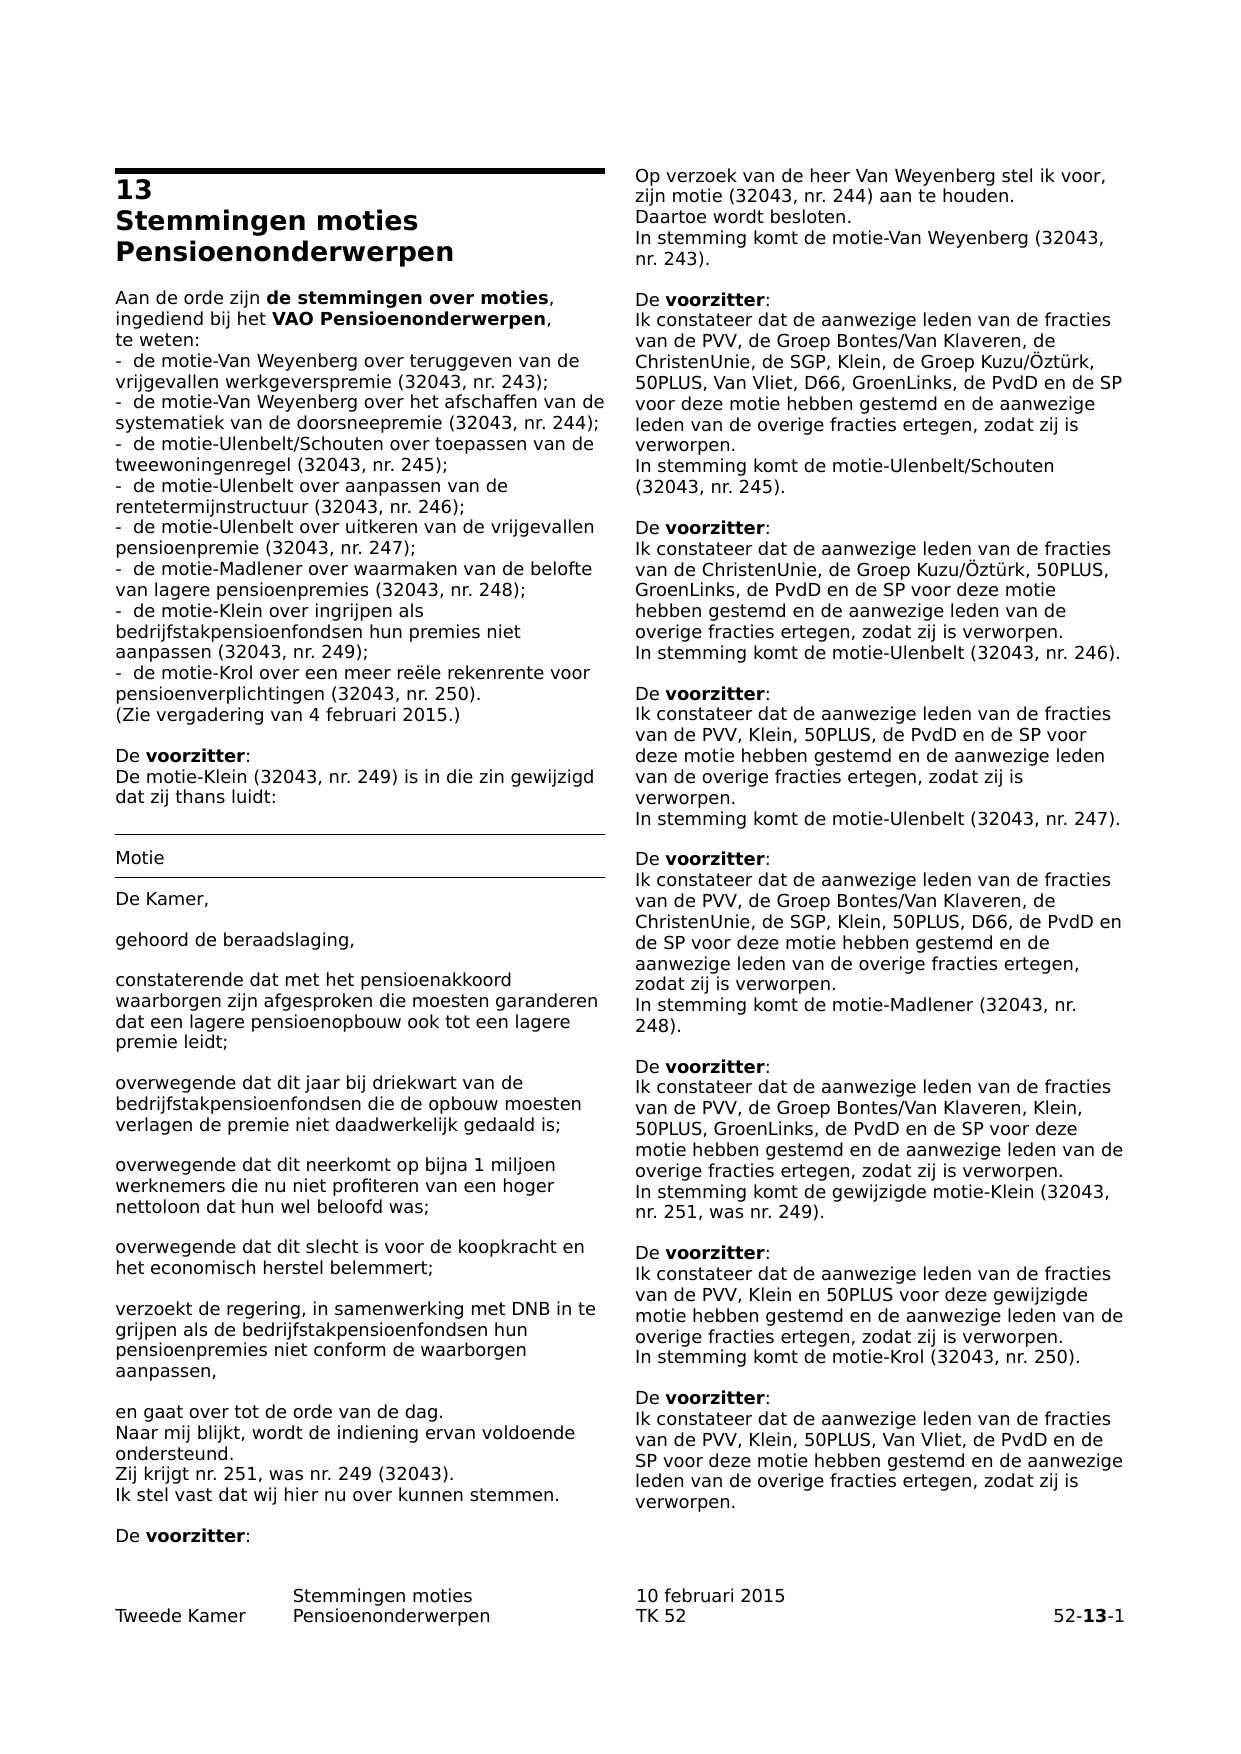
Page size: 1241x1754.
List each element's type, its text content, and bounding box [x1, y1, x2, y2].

text overwegende dat dit neerkomt op bijna 1 miljoen werknemers die nu niet profiteren van een hoger nettoloon dat hun wel beloofd was; [115, 1155, 605, 1217]
text De voorzitter: [635, 1243, 1125, 1264]
text Naar mij blijkt, wordt de indiening ervan voldoende ondersteund. [115, 1422, 605, 1464]
text (Zie vergadering van 4 februari 2015.) [115, 705, 605, 726]
text verzoekt de regering, in samenwerking met DNB in te grijpen als de bedrijfstakpensioenfondsen hun pensioenpremies niet conform de waarborgen aanpassen, [115, 1299, 605, 1382]
text Ik constateer dat de aanwezige leden van de fracties van de PVV, Klein, 50PLUS, Van Vliet, de PvdD en de SP voor deze motie hebben gestemd en de aanwezige leden van de overige fracties ertegen, zodat zij is verworpen. [635, 1409, 1125, 1513]
text Ik stel vast dat wij hier nu over kunnen stemmen. [115, 1485, 605, 1506]
text De voorzitter: [115, 1526, 605, 1547]
text In stemming komt de motie-Ulenbelt (32043, nr. 246). [635, 643, 1125, 663]
text In stemming komt de motie-Van Weyenberg (32043, nr. 243). [635, 228, 1125, 269]
text Aan de orde zijn de stemmingen over moties, ingediend bij het VAO Pensioenonderwerpen, [115, 288, 605, 330]
text Ik constateer dat de aanwezige leden van de fracties van de PVV, Klein en 50PLUS voor deze gewijzigde motie hebben gestemd en de aanwezige leden van de overige fracties ertegen, zodat zij is verworpen. [635, 1264, 1125, 1347]
text Ik constateer dat de aanwezige leden van de fracties van de PVV, de Groep Bontes/Van Klaveren, de ChristenUnie, de SGP, Klein, 50PLUS, D66, de PvdD en de SP voor deze motie hebben gestemd en de aanwezige leden van de overige fracties ertegen, zodat zij is verworpen. [635, 870, 1125, 995]
text In stemming komt de motie-Ulenbelt/Schouten (32043, nr. 245). [635, 456, 1125, 498]
list de motie-Madlener over waarmaken van de belofte van lagere pensioenpremies (32043, nr. 248); [115, 559, 605, 601]
title 13 Stemmingen moties Pensioenonderwerpen [115, 174, 605, 268]
text gehoord de beraadslaging, [115, 929, 605, 950]
list de motie-Van Weyenberg over het afschaffen van de systematiek van de doorsneepremie (32043, nr. 244); [115, 392, 605, 434]
text In stemming komt de motie-Ulenbelt (32043, nr. 247). [635, 808, 1125, 829]
text In stemming komt de motie-Madlener (32043, nr. 248). [635, 995, 1125, 1037]
text Ik constateer dat de aanwezige leden van de fracties van de ChristenUnie, de Groep Kuzu/Öztürk, 50PLUS, GroenLinks, de PvdD en de SP voor deze motie hebben gestemd en de aanwezige leden van de overige fracties ertegen, zodat zij is verworpen. [635, 538, 1125, 643]
text De voorzitter: [635, 1388, 1125, 1409]
text en gaat over tot de orde van de dag. [115, 1402, 605, 1422]
text Op verzoek van de heer Van Weyenberg stel ik voor, zijn motie (32043, nr. 244) aan te houden. [635, 165, 1125, 207]
list de motie-Ulenbelt/Schouten over toepassen van de tweewoningenregel (32043, nr. 245); [115, 434, 605, 476]
list de motie-Krol over een meer reële rekenrente voor pensioenverplichtingen (32043, nr. 250). [115, 663, 605, 705]
text De voorzitter: [635, 849, 1125, 870]
text In stemming komt de motie-Krol (32043, nr. 250). [635, 1347, 1125, 1368]
list de motie-Ulenbelt over aanpassen van de rentetermijnstructuur (32043, nr. 246); [115, 476, 605, 517]
text Ik constateer dat de aanwezige leden van de fracties van de PVV, Klein, 50PLUS, de PvdD en de SP voor deze motie hebben gestemd en de aanwezige leden van de overige fracties ertegen, zodat zij is verworpen. [635, 704, 1125, 808]
list de motie-Ulenbelt over uitkeren van de vrijgevallen pensioenpremie (32043, nr. 247); [115, 517, 605, 559]
text De voorzitter: [635, 289, 1125, 310]
text De voorzitter: [635, 683, 1125, 704]
text De voorzitter: [635, 1057, 1125, 1077]
text In stemming komt de gewijzigde motie-Klein (32043, nr. 251, was nr. 249). [635, 1181, 1125, 1223]
text Ik constateer dat de aanwezige leden van de fracties van de PVV, de Groep Bontes/Van Klaveren, de ChristenUnie, de SGP, Klein, de Groep Kuzu/Öztürk, 50PLUS, Van Vliet, D66, GroenLinks, de PvdD en de SP voor deze motie hebben gestemd en de aanwezige leden van de overige fracties ertegen, zodat zij is verworpen. [635, 310, 1125, 456]
text De motie-Klein (32043, nr. 249) is in die zin gewijzigd dat zij thans luidt: [115, 766, 605, 808]
text te weten: [115, 330, 605, 351]
list de motie-Van Weyenberg over teruggeven van de vrijgevallen werkgeverspremie (32043, nr. 243); [115, 351, 605, 392]
text overwegende dat dit jaar bij driekwart van de bedrijfstakpensioenfondsen die de opbouw moesten verlagen de premie niet daadwerkelijk gedaald is; [115, 1073, 605, 1135]
text De voorzitter: [635, 518, 1125, 538]
text Zij krijgt nr. 251, was nr. 249 (32043). [115, 1464, 605, 1485]
text De Kamer, [115, 889, 605, 909]
text De voorzitter: [115, 746, 605, 766]
text Daartoe wordt besloten. [635, 207, 1125, 228]
text Motie [115, 848, 605, 869]
text constaterende dat met het pensioenakkoord waarborgen zijn afgesproken die moesten garanderen dat een lagere pensioenopbouw ook tot een lagere premie leidt; [115, 970, 605, 1053]
text overwegende dat dit slecht is voor de koopkracht en het economisch herstel belemmert; [115, 1237, 605, 1279]
list de motie-Klein over ingrijpen als bedrijfstakpensioenfondsen hun premies niet aanpassen (32043, nr. 249); [115, 601, 605, 663]
text Ik constateer dat de aanwezige leden van de fracties van de PVV, de Groep Bontes/Van Klaveren, Klein, 50PLUS, GroenLinks, de PvdD en de SP voor deze motie hebben gestemd en de aanwezige leden van de overige fracties ertegen, zodat zij is verworpen. [635, 1077, 1125, 1181]
